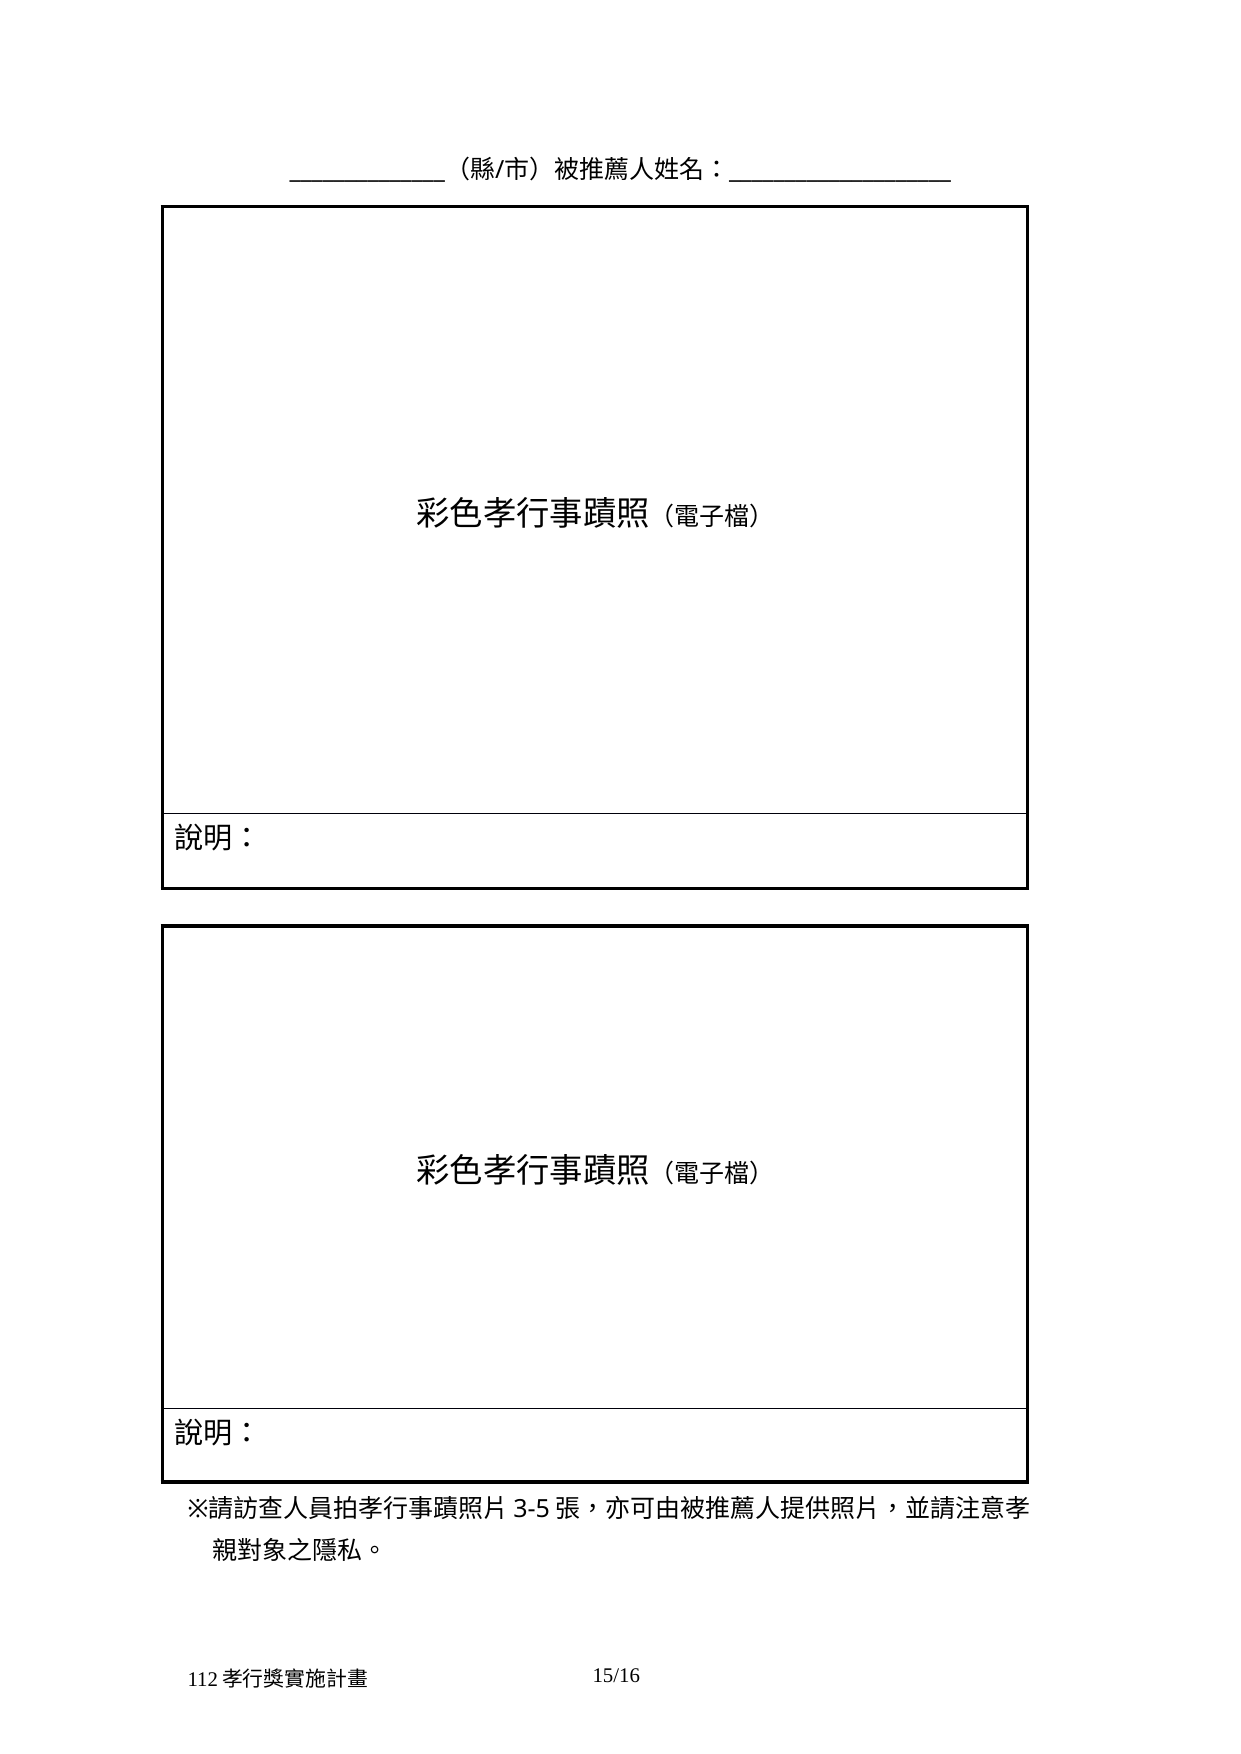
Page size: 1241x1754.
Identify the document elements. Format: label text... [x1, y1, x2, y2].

text ______________（縣/市）被推薦人姓名：____________________ [187, 150, 1053, 186]
table_header 彩色孝行事蹟照（電子檔） [164, 928, 1026, 1408]
table_header 彩色孝行事蹟照（電子檔） [164, 208, 1026, 813]
table_cell 說明： [164, 814, 1026, 887]
table_cell 說明： [164, 1409, 1026, 1480]
text ※請訪查人員拍孝行事蹟照片3-5張，亦可由被推薦人提供照片，並請注意孝親對象之隱私。 [187, 1483, 1053, 1567]
